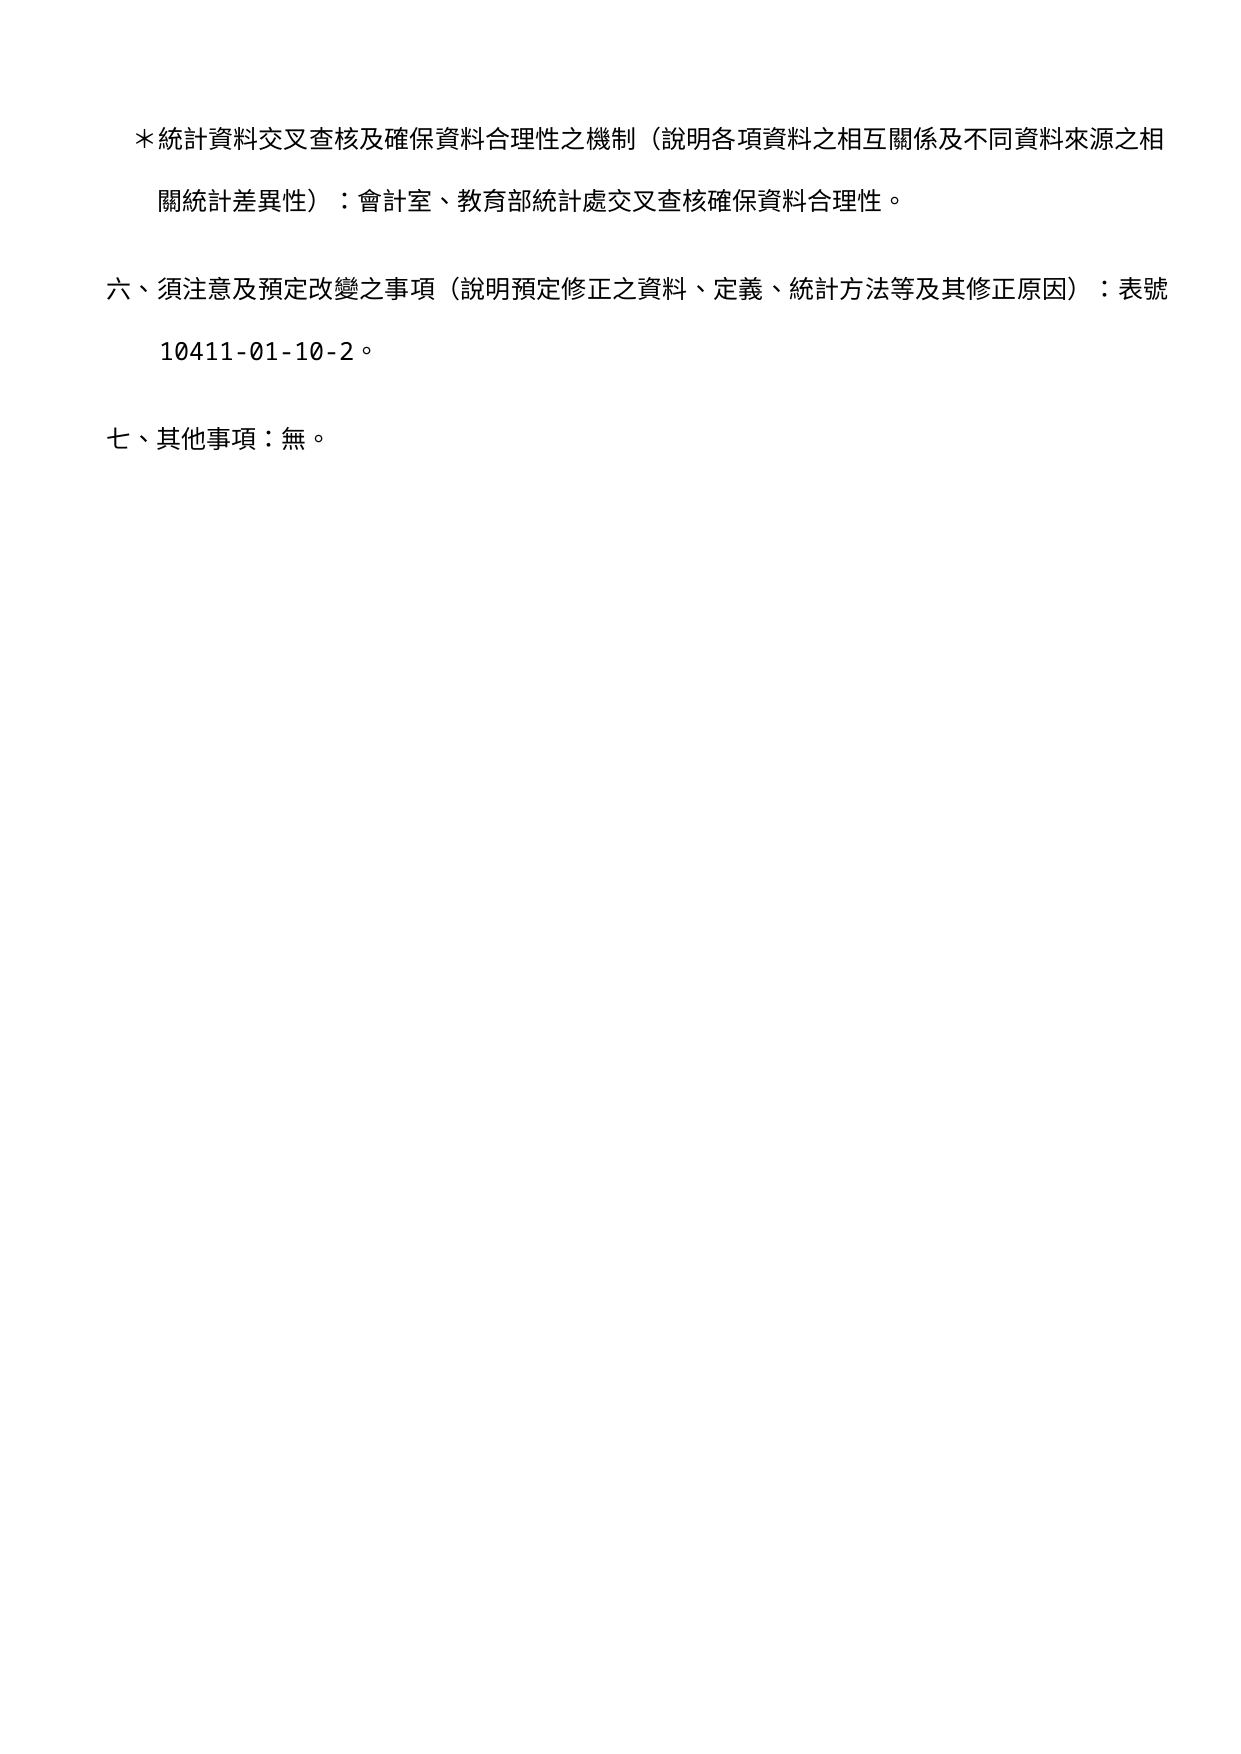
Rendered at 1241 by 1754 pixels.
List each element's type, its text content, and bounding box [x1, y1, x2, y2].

text 七、其他事項：無。 [106, 396, 1169, 458]
text 六、須注意及預定改變之事項（說明預定修正之資料、定義、統計方法等及其修正原因）：表號10411-01-10-2。 [106, 246, 1169, 371]
text ＊統計資料交叉查核及確保資料合理性之機制（說明各項資料之相互關係及不同資料來源之相關統計差異性）：會計室、教育部統計處交叉查核確保資料合理性。 [133, 96, 1169, 221]
